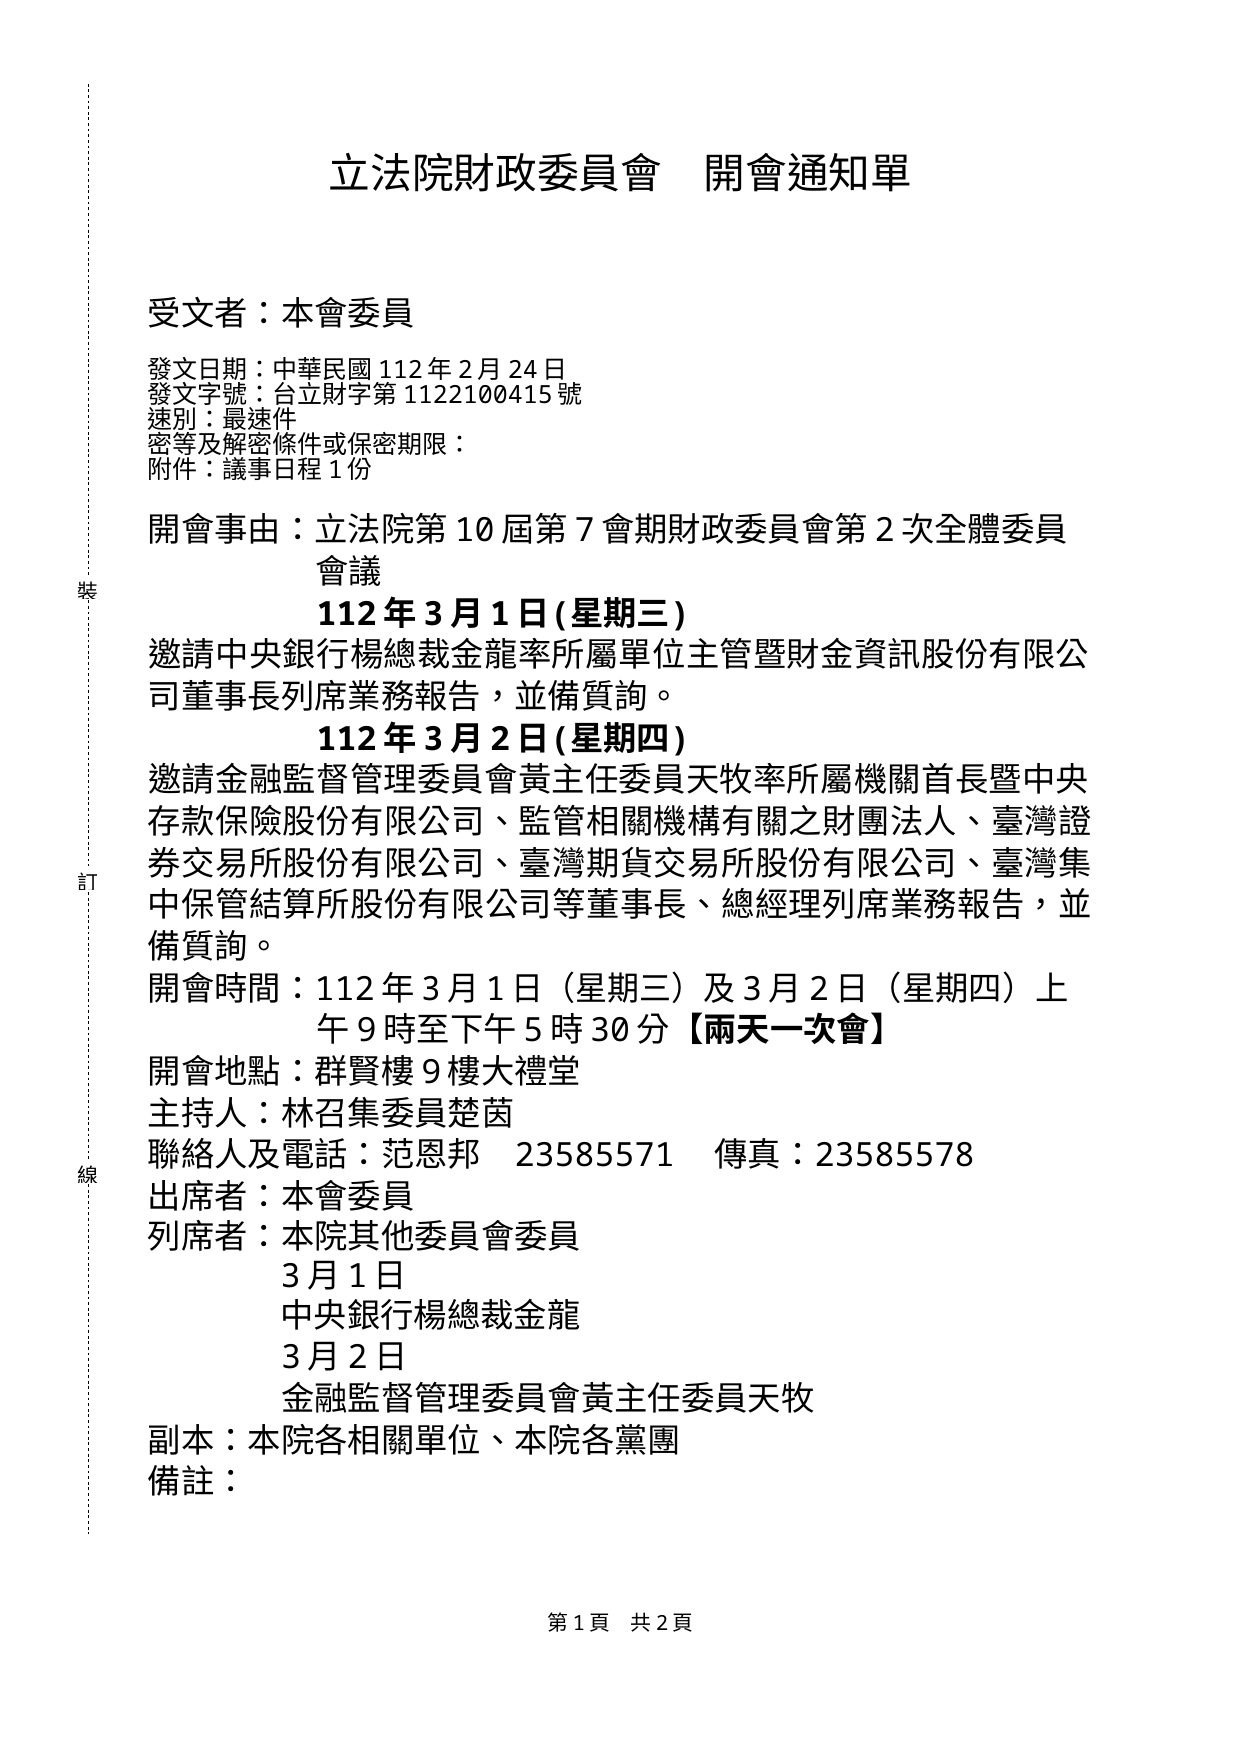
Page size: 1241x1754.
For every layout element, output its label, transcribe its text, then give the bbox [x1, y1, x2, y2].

text 112年3月1日(星期三) [316, 592, 1092, 633]
text 受文者：本會委員 [148, 296, 1092, 333]
text 3月2日 [281, 1335, 1092, 1377]
text 聯絡人及電話：范恩邦 23585571 傳真：23585578 [148, 1133, 1092, 1175]
title [810, 64, 1085, 151]
text 發文字號：台立財字第1122100415號 [148, 383, 1092, 408]
text 開會地點：群賢樓9樓大禮堂 [148, 1050, 1092, 1092]
text 中央銀行楊總裁金龍 [280, 1296, 1092, 1335]
text 112年3月2日(星期四) [316, 717, 1092, 758]
text 密等及解密條件或保密期限： [148, 433, 1092, 458]
text 邀請金融監督管理委員會黃主任委員天牧率所屬機關首長暨中央存款保險股份有限公司、監管相關機構有關之財團法人、臺灣證券交易所股份有限公司、臺灣期貨交易所股份有限公司、臺灣集中保管結算所股份有限公司等董事長、總經理列席業務報告，並備質詢。 [148, 758, 1092, 967]
text 邀請中央銀行楊總裁金龍率所屬單位主管暨財金資訊股份有限公司董事長列席業務報告，並備質詢。 [148, 633, 1092, 717]
text 副本：本院各相關單位、本院各黨團 [148, 1419, 1092, 1460]
text 附件：議事日程1份 [148, 458, 1092, 483]
text 發文日期：中華民國112年2月24日 [148, 358, 1092, 383]
text 出席者：本會委員 [148, 1175, 1092, 1217]
text 主持人：林召集委員楚茵 [148, 1092, 1092, 1133]
title 立法院財政委員會 開會通知單 [148, 158, 1092, 233]
text 金融監督管理委員會黃主任委員天牧 [281, 1377, 1092, 1419]
text 列席者：本院其他委員會委員 [148, 1217, 1092, 1256]
text 備註： [148, 1460, 1092, 1502]
text 開會時間：112年3月1日（星期三）及3月2日（星期四）上午9時至下午5時30分【兩天一次會】 [148, 967, 1092, 1050]
text 開會事由：立法院第10屆第7會期財政委員會第2次全體委員會議 [148, 508, 1092, 592]
text 3月1日 [280, 1256, 1092, 1296]
text 速別：最速件 [148, 408, 1092, 433]
